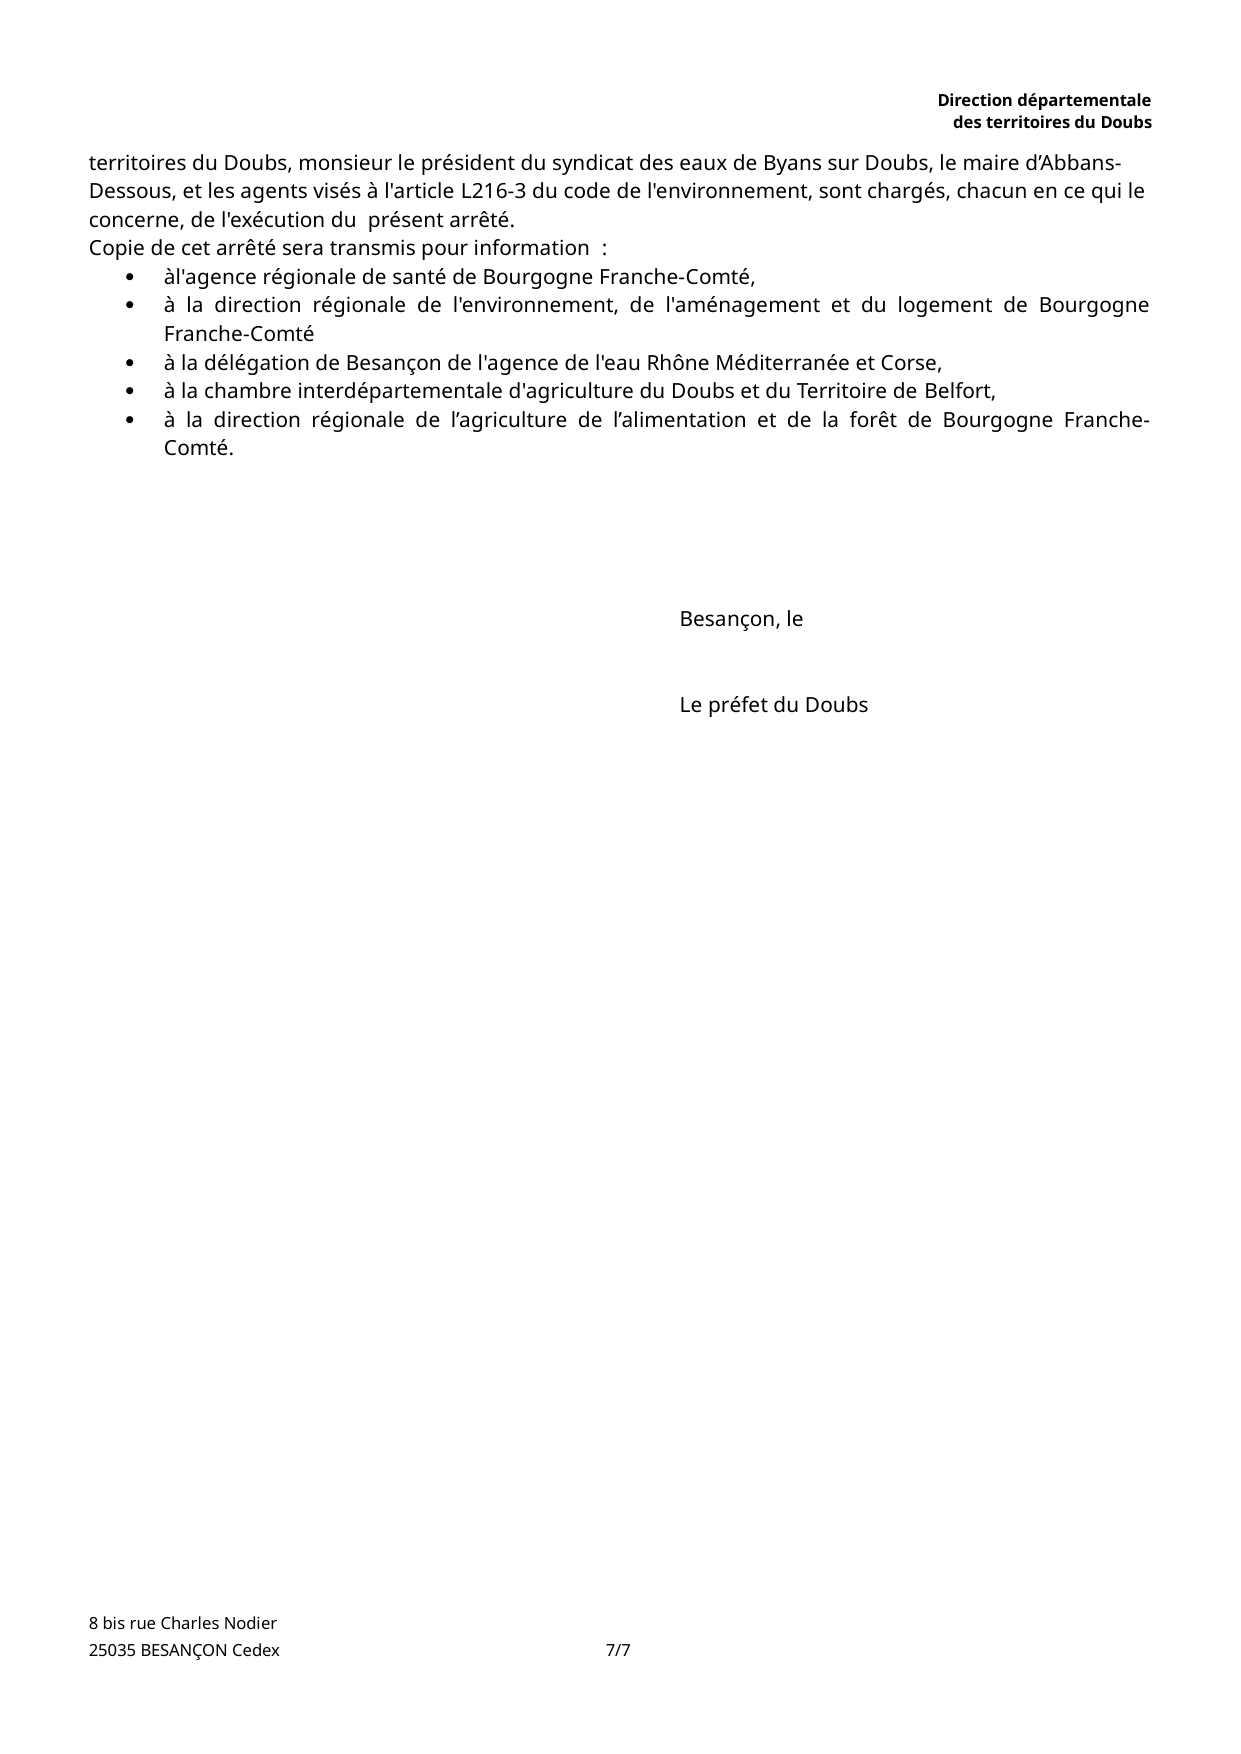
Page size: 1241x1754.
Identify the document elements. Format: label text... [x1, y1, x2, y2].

text territoires du Doubs, monsieur le président du syndicat des eaux de Byans sur Doubs, le maire d’Abbans-Dessous, et les agents visés à l'article L216-3 du code de l'environnement, sont chargés, chacun en ce qui le concerne, de l'exécution du présent arrêté. [88, 148, 1152, 233]
list à la direction régionale de l’agriculture de l’alimentation et de la forêt de Bourgogne Franche-Comté. [126, 404, 1152, 462]
text Copie de cet arrêté sera transmis pour information : [88, 233, 1152, 262]
list à la direction régionale de l'environnement, de l'aménagement et du logement de Bourgogne Franche-Comté [126, 290, 1152, 347]
list àl'agence régionale de santé de Bourgogne Franche-Comté, [126, 262, 1152, 290]
list à la délégation de Besançon de l'agence de l'eau Rhône Méditerranée et Corse, [126, 347, 1152, 376]
text Besançon, le [88, 604, 1152, 633]
text Le préfet du Doubs [88, 690, 1152, 718]
list à la chambre interdépartementale d'agriculture du Doubs et du Territoire de Belfort, [126, 376, 1152, 404]
